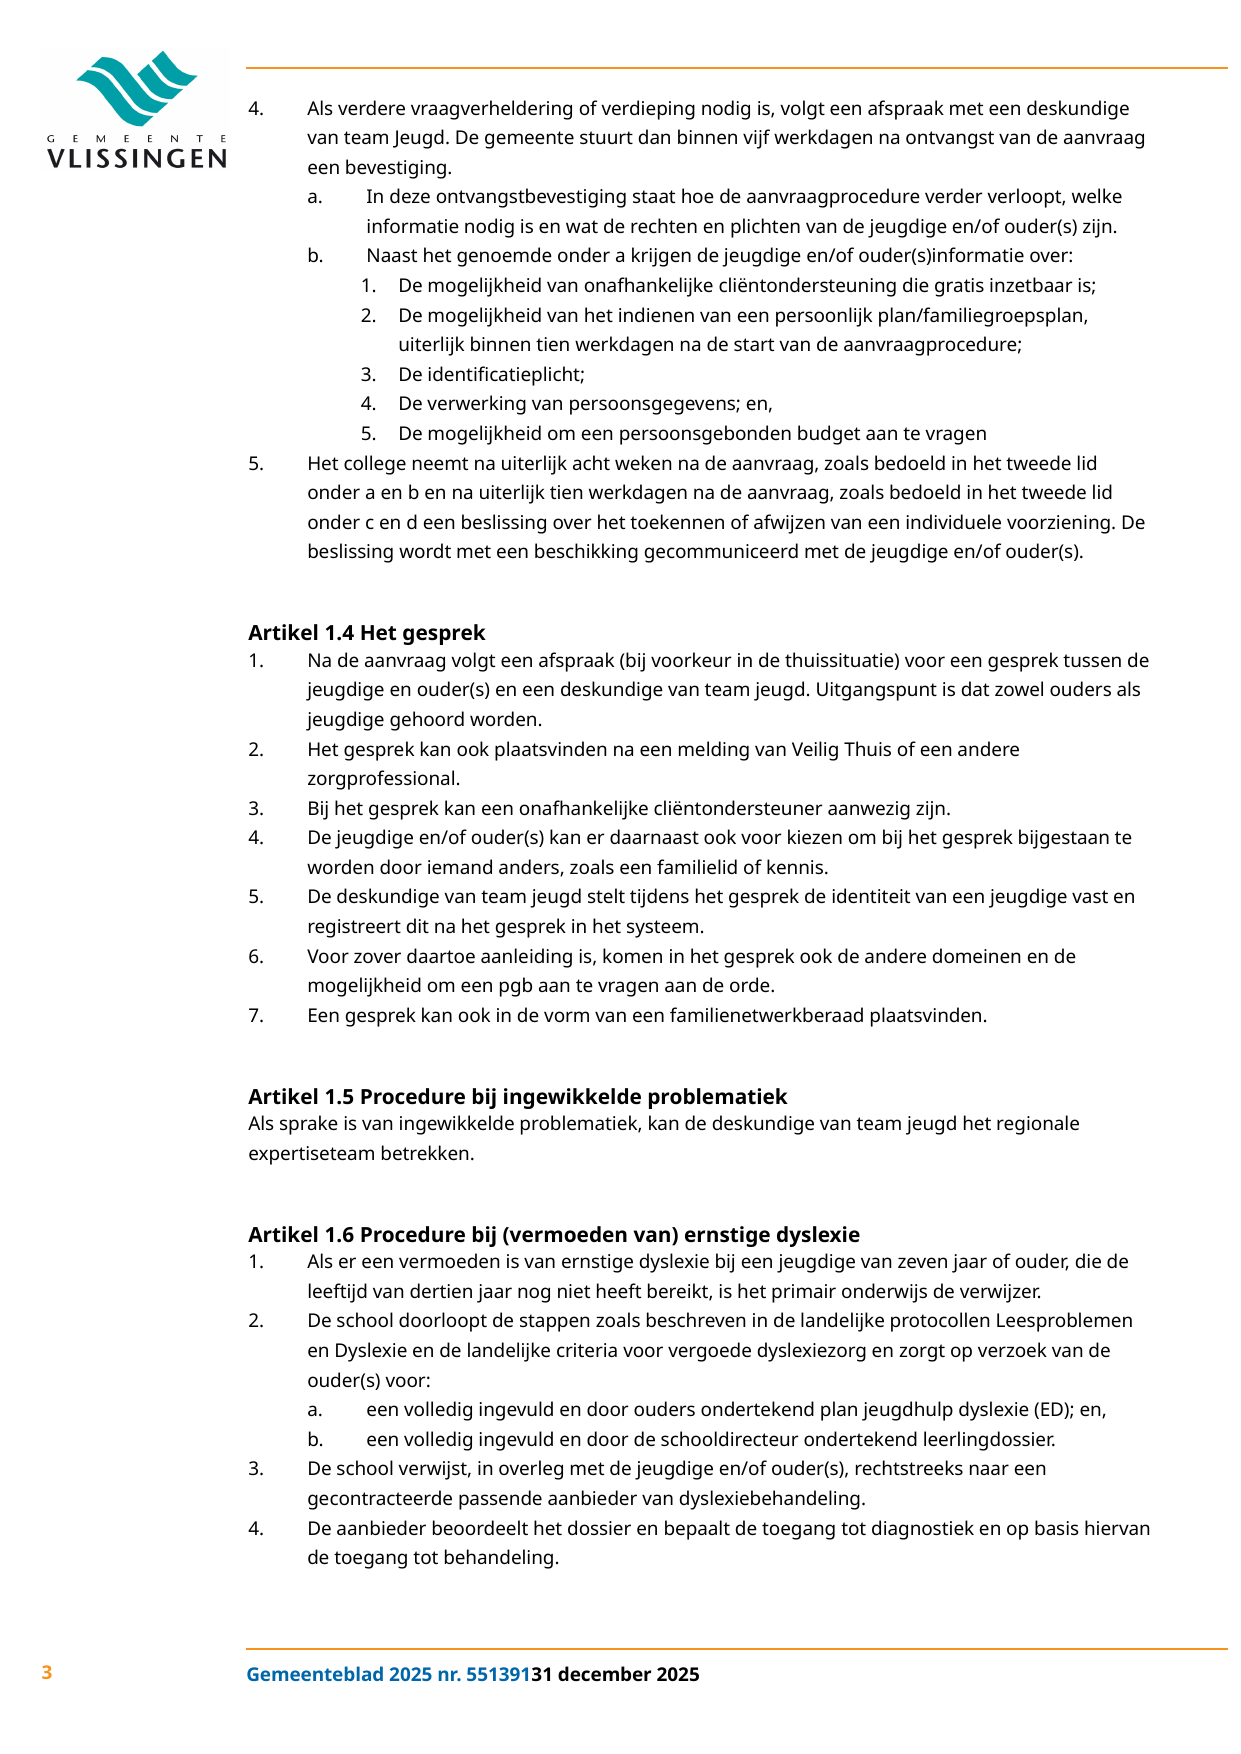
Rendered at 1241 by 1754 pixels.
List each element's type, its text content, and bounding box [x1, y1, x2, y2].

list Het gesprek kan ook plaatsvinden na een melding van Veilig Thuis of een andere zorgprofessional. [248, 736, 1152, 791]
list De identificatieplicht; [361, 361, 1152, 387]
list Als verdere vraagverheldering of verdieping nodig is, volgt een afspraak met een deskundige van team Jeugd. De gemeente stuurt dan binnen vijf werkdagen na ontvangst van de aanvraag een bevestiging. [248, 95, 1152, 180]
list De jeugdige en/of ouder(s) kan er daarnaast ook voor kiezen om bij het gesprek bijgestaan te worden door iemand anders, zoals een familielid of kennis. [248, 824, 1152, 880]
list Bij het gesprek kan een onafhankelijke cliëntondersteuner aanwezig zijn. [248, 795, 1152, 821]
list De mogelijkheid van het indienen van een persoonlijk plan/familiegroepsplan, uiterlijk binnen tien werkdagen na de start van de aanvraagprocedure; [361, 302, 1152, 357]
list De school verwijst, in overleg met de jeugdige en/of ouder(s), rechtstreeks naar een gecontracteerde passende aanbieder van dyslexiebehandeling. [248, 1456, 1152, 1511]
list Na de aanvraag volgt een afspraak (bij voorkeur in de thuissituatie) voor een gesprek tussen de jeugdige en ouder(s) en een deskundige van team jeugd. Uitgangspunt is dat zowel ouders als jeugdige gehoord worden. [248, 647, 1152, 732]
list een volledig ingevuld en door de schooldirecteur ondertekend leerlingdossier. [307, 1426, 1152, 1452]
text Artikel 1.5 Procedure bij ingewikkelde problematiek [248, 1082, 1152, 1110]
list Een gesprek kan ook in de vorm van een familienetwerkberaad plaatsvinden. [248, 1002, 1152, 1028]
picture [41, 47, 231, 172]
list Als er een vermoeden is van ernstige dyslexie bij een jeugdige van zeven jaar of ouder, die de leeftijd van dertien jaar nog niet heeft bereikt, is het primair onderwijs de verwijzer. [248, 1248, 1152, 1304]
list De aanbieder beoordeelt het dossier en bepaalt de toegang tot diagnostiek en op basis hiervan de toegang tot behandeling. [248, 1515, 1152, 1570]
list Het college neemt na uiterlijk acht weken na de aanvraag, zoals bedoeld in het tweede lid onder a en b en na uiterlijk tien werkdagen na de aanvraag, zoals bedoeld in het tweede lid onder c en d een beslissing over het toekennen of afwijzen van een individuele voorziening. De beslissing wordt met een beschikking gecommuniceerd met de jeugdige en/of ouder(s). [248, 450, 1152, 564]
list een volledig ingevuld en door ouders ondertekend plan jeugdhulp dyslexie (ED); en, [307, 1396, 1152, 1422]
list De deskundige van team jeugd stelt tijdens het gesprek de identiteit van een jeugdige vast en registreert dit na het gesprek in het systeem. [248, 884, 1152, 939]
list De mogelijkheid van onafhankelijke cliëntondersteuning die gratis inzetbaar is; [361, 272, 1152, 298]
text Als sprake is van ingewikkelde problematiek, kan de deskundige van team jeugd het regionale expertiseteam betrekken. [248, 1110, 1152, 1166]
list Voor zover daartoe aanleiding is, komen in het gesprek ook de andere domeinen en de mogelijkheid om een pgb aan te vragen aan de orde. [248, 943, 1152, 998]
text Artikel 1.4 Het gesprek [248, 618, 1152, 647]
text Artikel 1.6 Procedure bij (vermoeden van) ernstige dyslexie [248, 1220, 1152, 1248]
list In deze ontvangstbevestiging staat hoe de aanvraagprocedure verder verloopt, welke informatie nodig is en wat de rechten en plichten van de jeugdige en/of ouder(s) zijn. [307, 183, 1152, 239]
list De school doorloopt de stappen zoals beschreven in de landelijke protocollen Leesproblemen en Dyslexie en de landelijke criteria voor vergoede dyslexiezorg en zorgt op verzoek van de ouder(s) voor: [248, 1308, 1152, 1392]
list De verwerking van persoonsgegevens; en, [361, 391, 1152, 416]
list Naast het genoemde onder a krijgen de jeugdige en/of ouder(s)informatie over: [307, 243, 1152, 268]
list De mogelijkheid om een persoonsgebonden budget aan te vragen [361, 420, 1152, 446]
